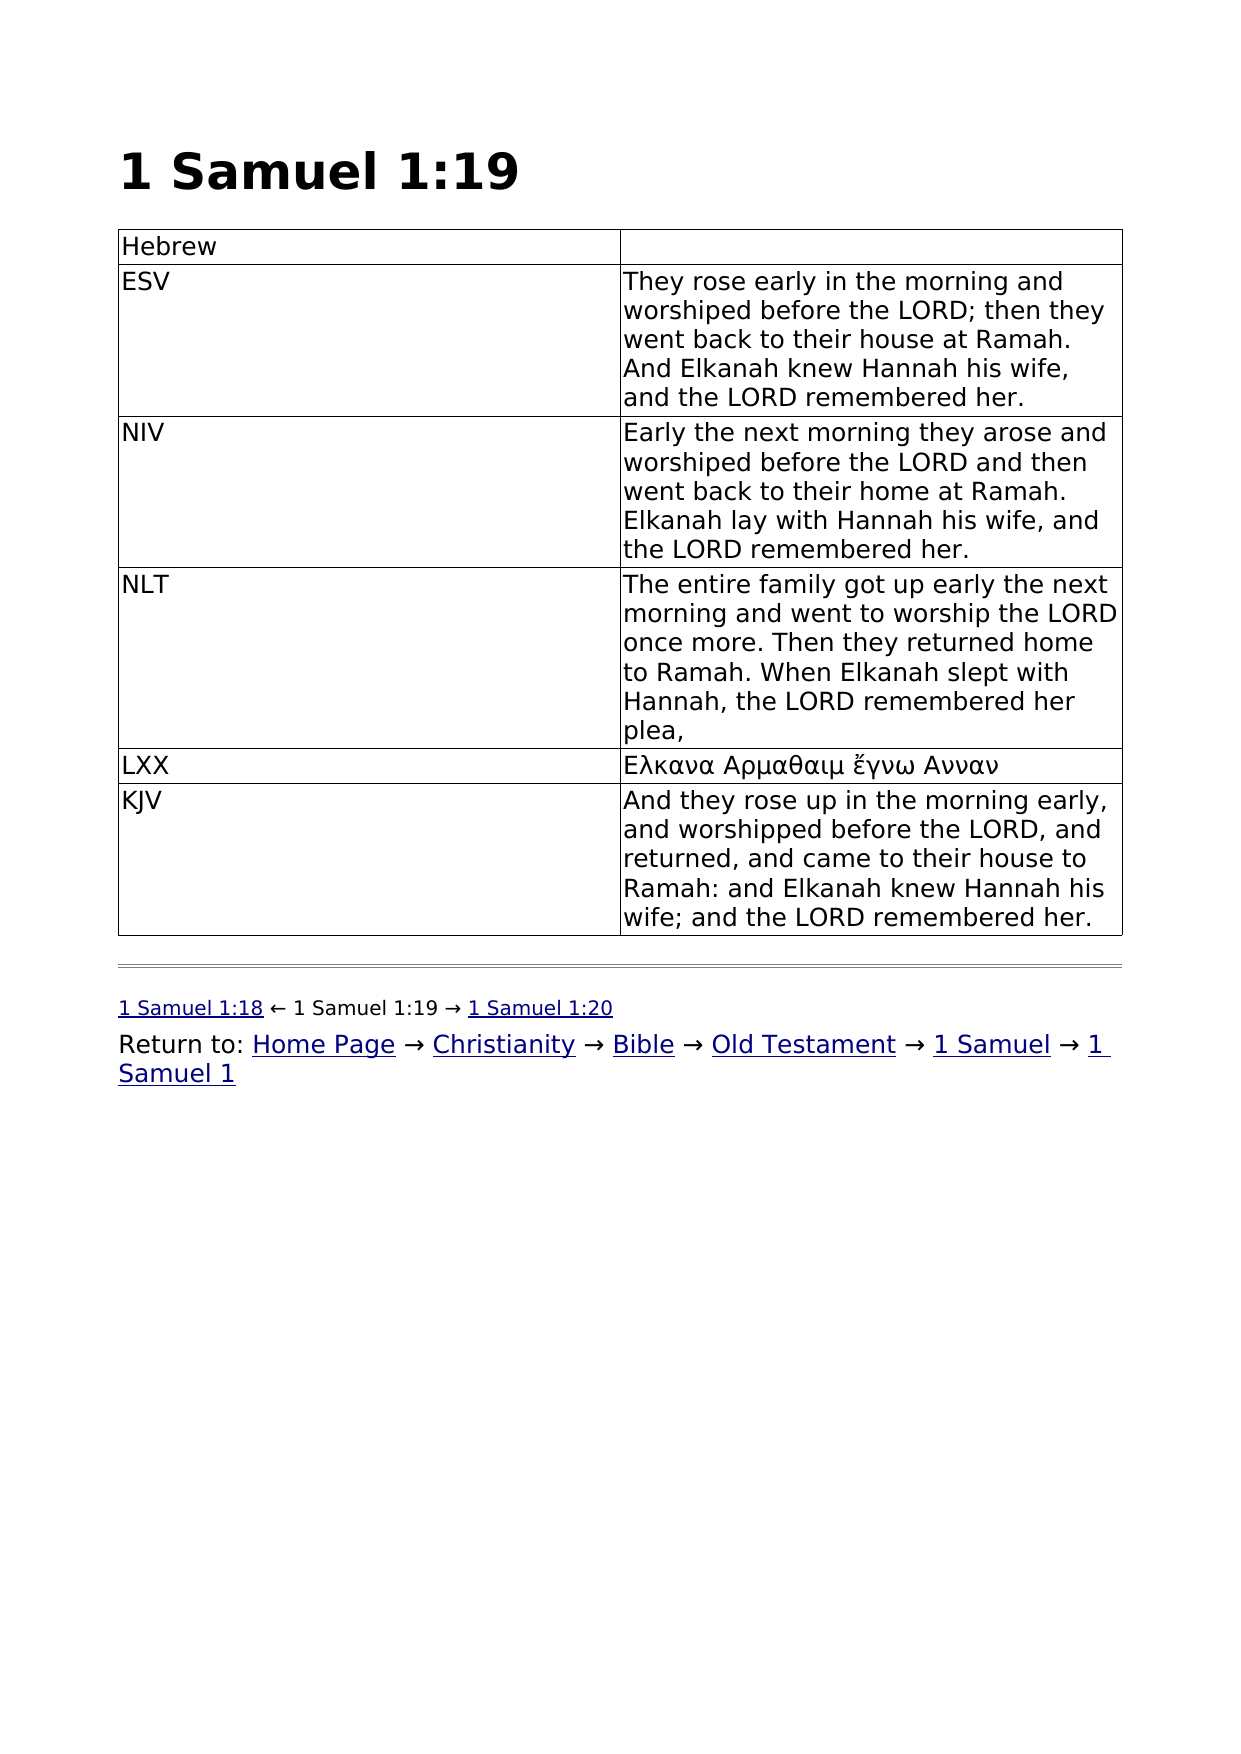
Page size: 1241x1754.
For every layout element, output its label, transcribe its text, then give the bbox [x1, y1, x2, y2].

text 1 Samuel 1:18 ← 1 Samuel 1:19 → 1 Samuel 1:20 [118, 996, 1122, 1030]
table_cell The entire family got up early the next morning and went to worship the LORD once more. Then they returned home to Ramah. When Elkanah slept with Hannah, the LORD remembered her plea, [621, 568, 1122, 748]
table_header Hebrew [119, 230, 620, 264]
table_cell Early the next morning they arose and worshiped before the LORD and then went back to their home at Ramah. Elkanah lay with Hannah his wife, and the LORD remembered her. [621, 417, 1122, 567]
table_cell ESV [119, 265, 620, 416]
table_cell NLT [119, 568, 620, 748]
table_cell KJV [119, 784, 620, 935]
table_cell Ελκανα Αρμαθαιμ ἔγνω Ανναν [621, 749, 1122, 783]
table_cell And they rose up in the morning early, and worshipped before the LORD, and returned, and came to their house to Ramah: and Elkanah knew Hannah his wife; and the LORD remembered her. [621, 784, 1122, 935]
table_cell LXX [119, 749, 620, 783]
table_cell They rose early in the morning and worshiped before the LORD; then they went back to their house at Ramah. And Elkanah knew Hannah his wife, and the LORD remembered her. [621, 265, 1122, 416]
table_header [621, 230, 1122, 264]
table_cell NIV [119, 417, 620, 567]
text Return to: Home Page → Christianity → Bible → Old Testament → 1 Samuel → 1 Samuel 1 [118, 1030, 1122, 1089]
subtitle 1 Samuel 1:19 [118, 143, 1122, 201]
